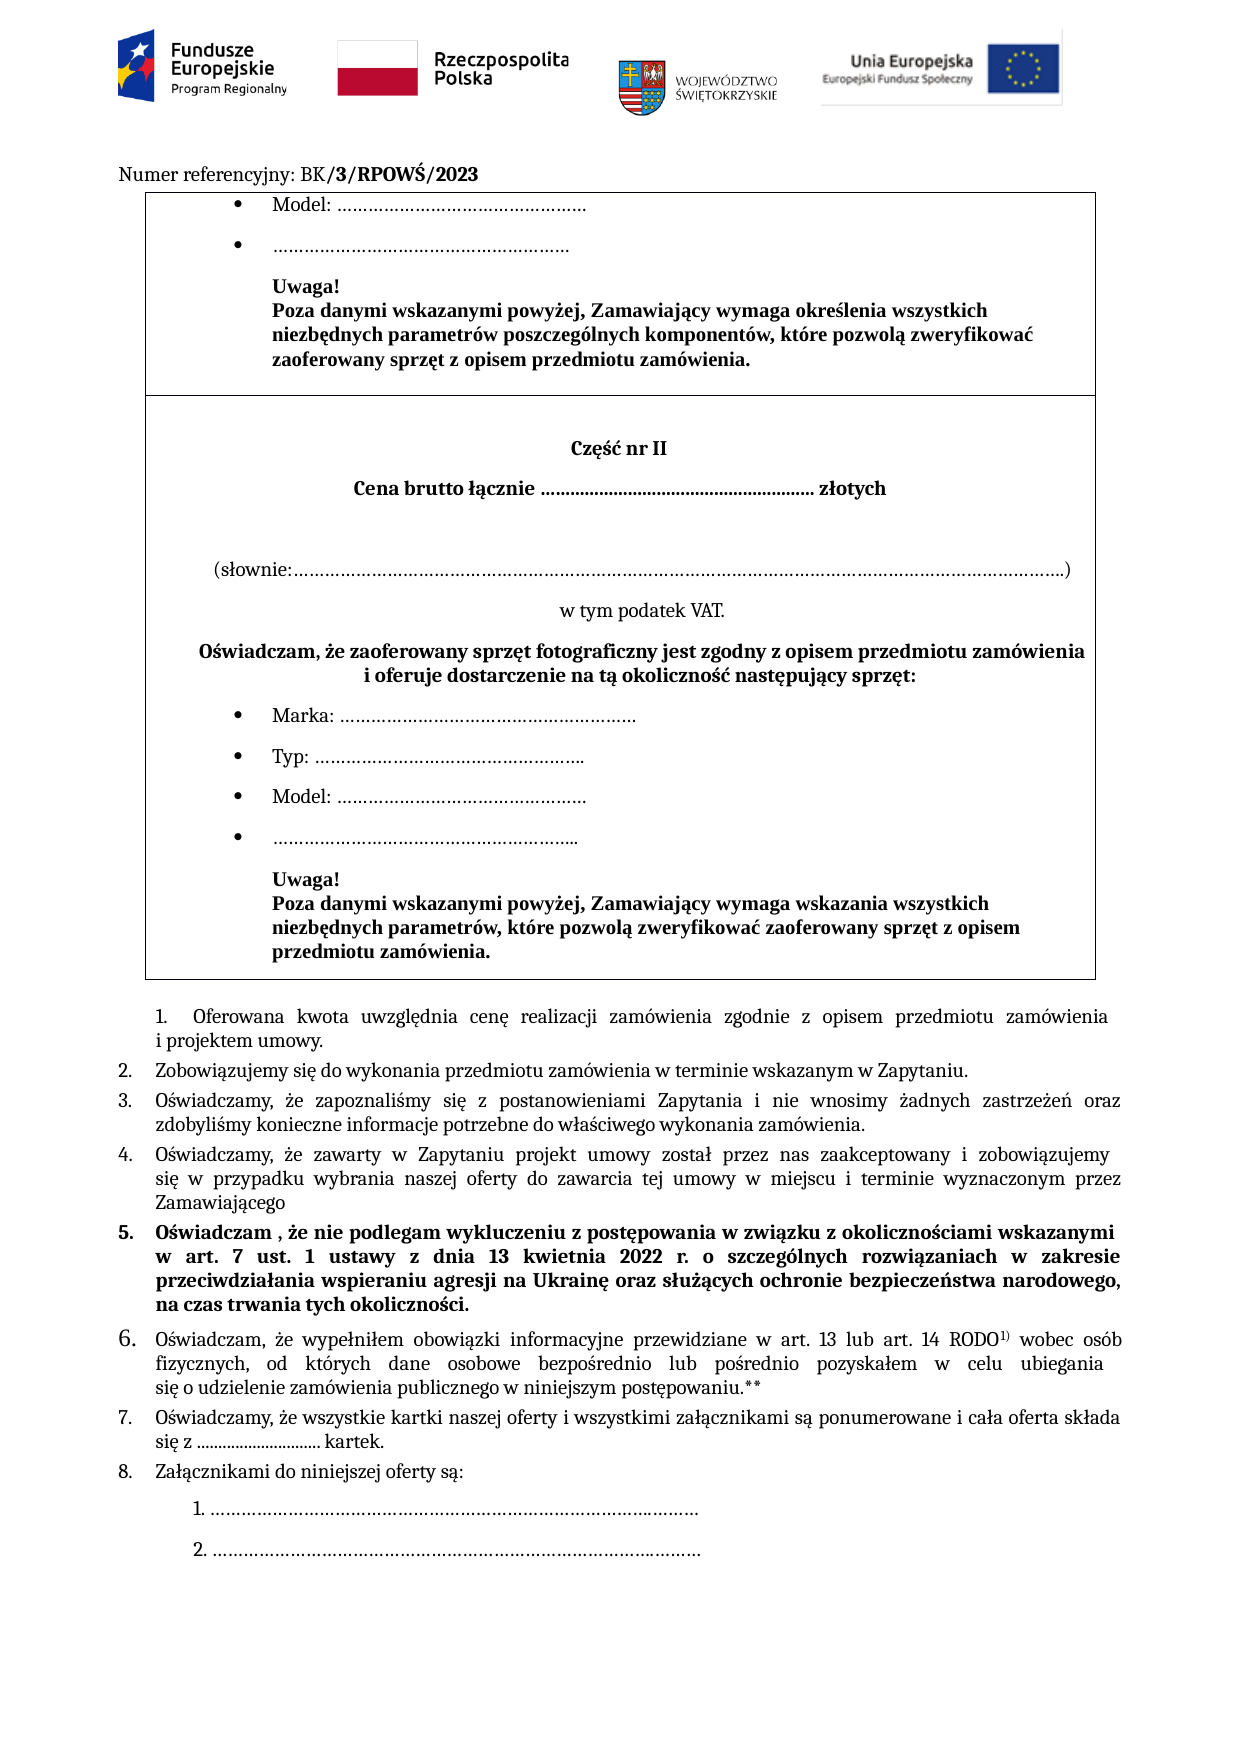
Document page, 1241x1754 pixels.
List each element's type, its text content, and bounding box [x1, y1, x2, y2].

list Oświadczam , że nie podlegam wykluczeniu z postępowania w związku z okolicznościami wskazanymi w art. 7 ust. 1 ustawy z dnia 13 kwietnia 2022 r. o szczególnych rozwiązaniach w zakresie przeciwdziałania wspieraniu agresji na Ukrainę oraz służących ochronie bezpieczeństwa narodowego, na czas trwania tych okoliczności. [118, 1221, 1122, 1317]
text 1. ………………………………………………………………………….……… [193, 1497, 1122, 1521]
list Załącznikami do niniejszej oferty są: [118, 1460, 1122, 1484]
list Zobowiązujemy się do wykonania przedmiotu zamówienia w terminie wskazanym w Zapytaniu. [118, 1058, 1122, 1082]
table_cell Część nr II Cena brutto łącznie …...................................................... złotych (słownie:………………………………………………………………………………………………………………………………….) w tym podatek VAT. Oświadczam, że zaoferowany sprzęt fotograficzny jest zgodny z opisem przedmiotu zamówienia i oferuje dostarczenie na tą okoliczność następujący sprzęt: Marka: ………………………………………………… Typ: ……………………………………………. Model: ………………………………………… ………………………………………………….. Uwaga! Poza danymi wskazanymi powyżej, Zamawiający wymaga wskazania wszystkich niezbędnych parametrów, które pozwolą zweryfikować zaoferowany sprzęt z opisem przedmiotu zamówienia. [146, 396, 1095, 979]
list Oświadczamy, że wszystkie kartki naszej oferty i wszystkimi załącznikami są ponumerowane i cała oferta składa się z ............................. kartek. [118, 1406, 1122, 1454]
list Oferowana kwota uwzględnia cenę realizacji zamówienia zgodnie z opisem przedmiotu zamówienia i projektem umowy. [156, 1004, 1122, 1052]
table_header Część nr I Cena brutto łącznie …...................................................... złotych (słownie:………………………………………………………………………………………………………………………………….) w tym podatek VAT. Oświadczam, że zaoferowany sprzęt komputerowy jest zgodny z opisem przedmiotu zamówienia i oferuje dostarczenie na tą okoliczność następujący sprzęt: Marka: ………………………………………………… Typ: ……………………………………………. Model: ………………………………………… ………………………………………………… Uwaga! Poza danymi wskazanymi powyżej, Zamawiający wymaga określenia wszystkich niezbędnych parametrów poszczególnych komponentów, które pozwolą zweryfikować zaoferowany sprzęt z opisem przedmiotu zamówienia. [146, 193, 1095, 394]
text 2. ………………………………………………………………………….……… [193, 1537, 1122, 1561]
list Oświadczamy, że zapoznaliśmy się z postanowieniami Zapytania i nie wnosimy żadnych zastrzeżeń oraz zdobyliśmy konieczne informacje potrzebne do właściwego wykonania zamówienia. [118, 1089, 1122, 1137]
list Oświadczam, że wypełniłem obowiązki informacyjne przewidziane w art. 13 lub art. 14 RODO1) wobec osób fizycznych, od których dane osobowe bezpośrednio lub pośrednio pozyskałem w celu ubiegania się o udzielenie zamówienia publicznego w niniejszym postępowaniu.** [118, 1323, 1122, 1400]
list Oświadczamy, że zawarty w Zapytaniu projekt umowy został przez nas zaakceptowany i zobowiązujemy się w przypadku wybrania naszej oferty do zawarcia tej umowy w miejscu i terminie wyznaczonym przez Zamawiającego [118, 1143, 1122, 1215]
